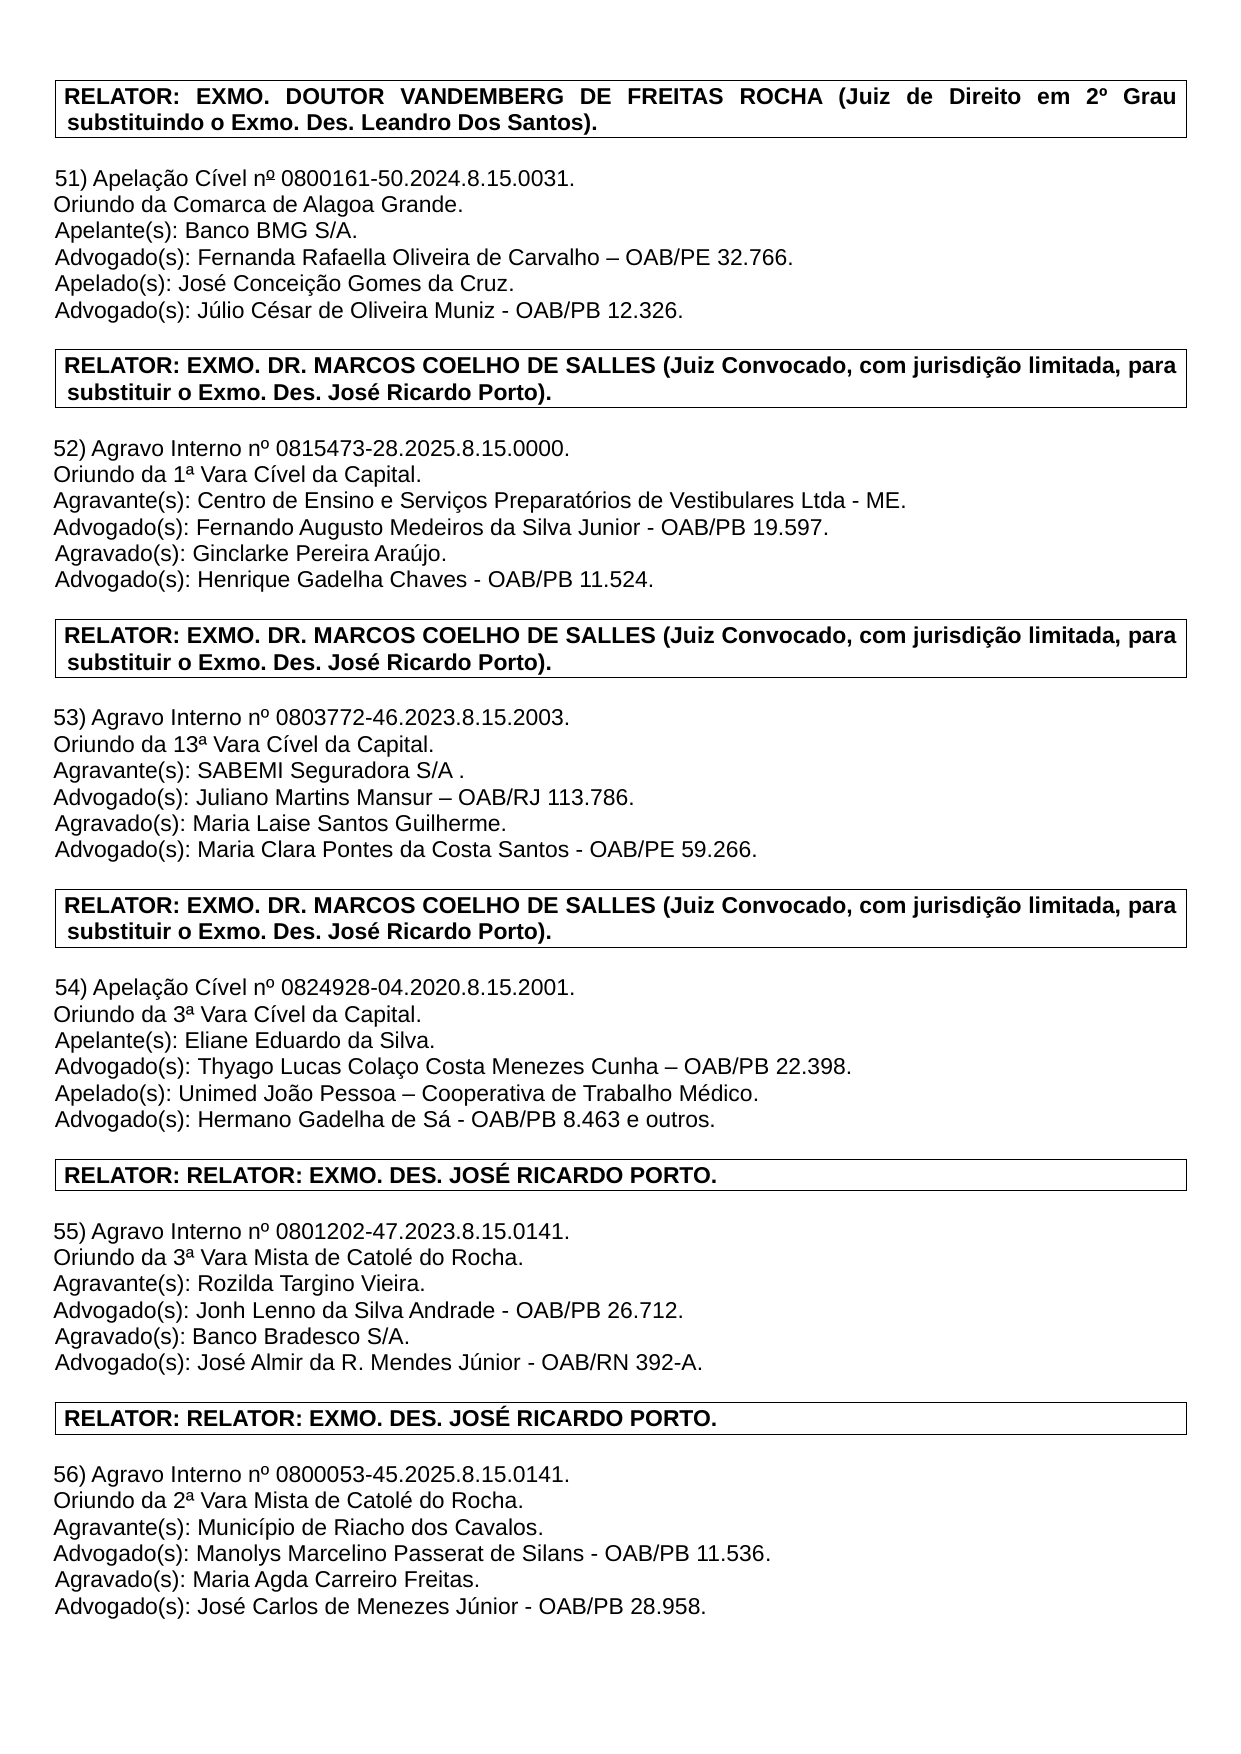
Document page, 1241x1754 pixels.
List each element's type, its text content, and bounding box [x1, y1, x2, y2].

text 55) Agravo Interno nº 0801202-47.2023.8.15.0141. [53, 1218, 1187, 1244]
text Agravante(s): Rozilda Targino Vieira. [53, 1270, 1187, 1297]
text RELATOR: RELATOR: EXMO. DES. JOSÉ RICARDO PORTO. [56, 1403, 1186, 1434]
text Agravante(s): SABEMI Seguradora S/A . [53, 757, 1187, 783]
text Advogado(s): Fernando Augusto Medeiros da Silva Junior - OAB/PB 19.597. [53, 514, 1187, 540]
text Advogado(s): José Almir da R. Mendes Júnior - OAB/RN 392-A. [54, 1349, 1187, 1376]
text Oriundo da 13ª Vara Cível da Capital. [53, 731, 1187, 757]
text Agravado(s): Ginclarke Pereira Araújo. [54, 540, 1187, 566]
text Advogado(s): Júlio César de Oliveira Muniz - OAB/PB 12.326. [54, 297, 1187, 323]
text Apelante(s): Eliane Eduardo da Silva. [54, 1027, 1187, 1053]
text Oriundo da 2ª Vara Mista de Catolé do Rocha. [53, 1487, 1187, 1514]
text 56) Agravo Interno nº 0800053-45.2025.8.15.0141. [53, 1461, 1187, 1487]
text Agravante(s): Município de Riacho dos Cavalos. [53, 1514, 1187, 1540]
text Oriundo da 3ª Vara Cível da Capital. [53, 1001, 1187, 1027]
text Apelado(s): José Conceição Gomes da Cruz. [54, 270, 1187, 297]
text 51) Apelação Cível nº 0800161-50.2024.8.15.0031. [54, 165, 1187, 191]
text Advogado(s): Maria Clara Pontes da Costa Santos - OAB/PE 59.266. [54, 836, 1187, 862]
text 52) Agravo Interno nº 0815473-28.2025.8.15.0000. [53, 434, 1187, 461]
text RELATOR: EXMO. DR. MARCOS COELHO DE SALLES (Juiz Convocado, com jurisdição limitada, para substituir o Exmo. Des. José Ricardo Porto). [56, 350, 1186, 407]
text Advogado(s): Hermano Gadelha de Sá - OAB/PB 8.463 e outros. [54, 1106, 1187, 1132]
text Agravado(s): Banco Bradesco S/A. [54, 1323, 1187, 1349]
text Advogado(s): Manolys Marcelino Passerat de Silans - OAB/PB 11.536. [53, 1540, 1187, 1566]
text Advogado(s): Thyago Lucas Colaço Costa Menezes Cunha – OAB/PB 22.398. [54, 1053, 1187, 1079]
text RELATOR: EXMO. DOUTOR VANDEMBERG DE FREITAS ROCHA (Juiz de Direito em 2º Grau substituindo o Exmo. Des. Leandro Dos Santos). [56, 81, 1186, 137]
text Apelado(s): Unimed João Pessoa – Cooperativa de Trabalho Médico. [54, 1079, 1187, 1106]
text Advogado(s): Jonh Lenno da Silva Andrade - OAB/PB 26.712. [53, 1297, 1187, 1323]
text Oriundo da Comarca de Alagoa Grande. [53, 191, 1187, 217]
text Apelante(s): Banco BMG S/A. [54, 217, 1187, 244]
text RELATOR: EXMO. DR. MARCOS COELHO DE SALLES (Juiz Convocado, com jurisdição limitada, para substituir o Exmo. Des. José Ricardo Porto). [56, 890, 1186, 947]
text 54) Apelação Cível nº 0824928-04.2020.8.15.2001. [54, 974, 1187, 1001]
text Advogado(s): Henrique Gadelha Chaves - OAB/PB 11.524. [54, 566, 1187, 593]
text Agravante(s): Centro de Ensino e Serviços Preparatórios de Vestibulares Ltda - ME. [53, 487, 1187, 514]
text Oriundo da 3ª Vara Mista de Catolé do Rocha. [53, 1244, 1187, 1270]
text RELATOR: EXMO. DR. MARCOS COELHO DE SALLES (Juiz Convocado, com jurisdição limitada, para substituir o Exmo. Des. José Ricardo Porto). [56, 620, 1186, 677]
text Advogado(s): Juliano Martins Mansur – OAB/RJ 113.786. [53, 783, 1187, 810]
text Agravado(s): Maria Agda Carreiro Freitas. [54, 1566, 1187, 1593]
text Oriundo da 1ª Vara Cível da Capital. [53, 461, 1187, 487]
text Agravado(s): Maria Laise Santos Guilherme. [54, 810, 1187, 836]
text 53) Agravo Interno nº 0803772-46.2023.8.15.2003. [53, 704, 1187, 731]
text Advogado(s): José Carlos de Menezes Júnior - OAB/PB 28.958. [54, 1593, 1187, 1619]
text RELATOR: RELATOR: EXMO. DES. JOSÉ RICARDO PORTO. [56, 1160, 1186, 1190]
text Advogado(s): Fernanda Rafaella Oliveira de Carvalho – OAB/PE 32.766. [54, 244, 1187, 270]
